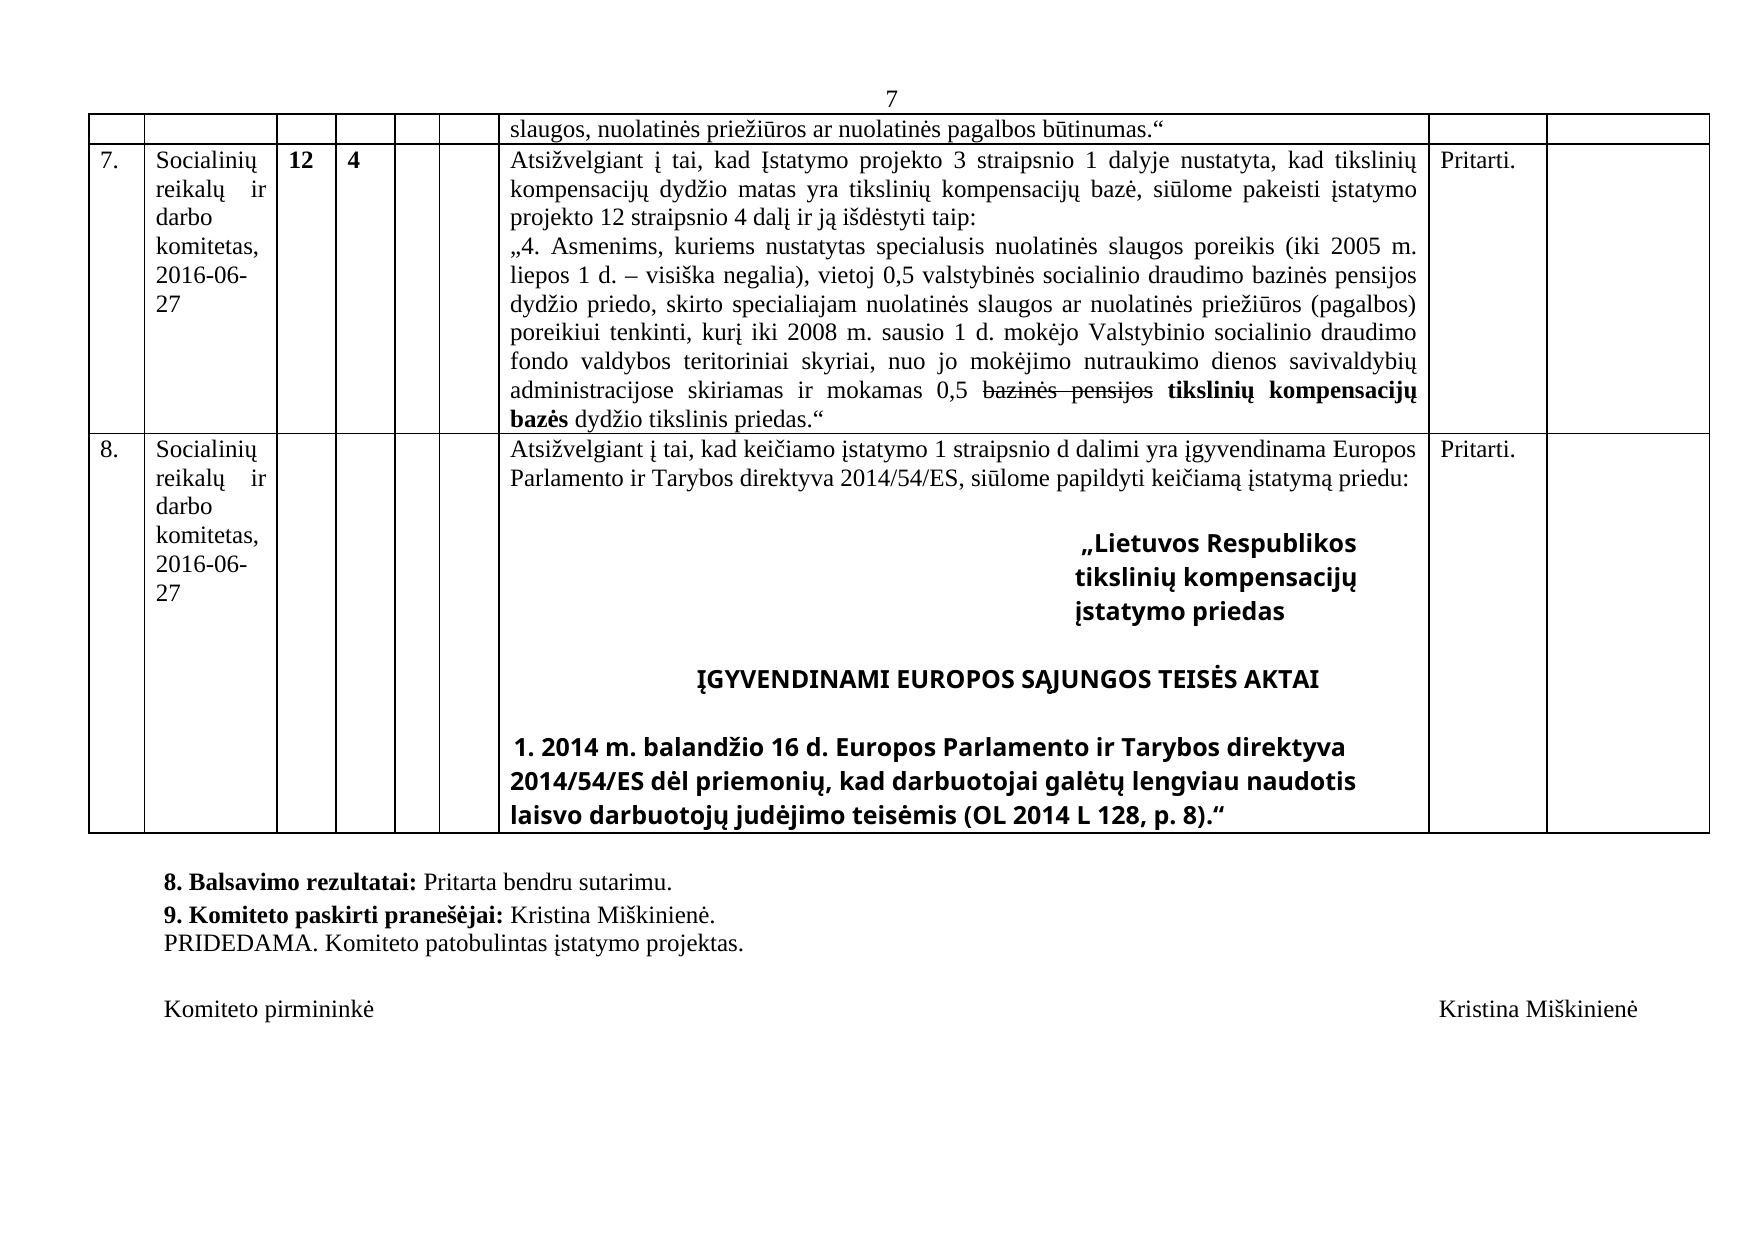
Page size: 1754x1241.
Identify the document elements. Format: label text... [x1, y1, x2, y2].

text 8. Balsavimo rezultatai: Pritarta bendru sutarimu. [89, 867, 1694, 895]
table_cell Pritarti. [1430, 145, 1546, 432]
table_cell [337, 115, 394, 143]
table_cell [278, 115, 335, 143]
table_cell [337, 434, 394, 832]
table_cell 8. [90, 434, 144, 832]
text PRIDEDAMA. Komiteto patobulintas įstatymo projektas. [89, 928, 1694, 957]
table_cell [396, 145, 439, 432]
table_cell Socialinių reikalų ir darbo komitetas, 2016-06-27 [145, 434, 276, 832]
table_cell [1548, 145, 1709, 432]
table_cell [90, 115, 144, 143]
table_cell [440, 145, 498, 432]
table_cell [396, 115, 439, 143]
table_cell [1548, 434, 1709, 832]
table_cell slaugos, nuolatinės priežiūros ar nuolatinės pagalbos būtinumas.“ [500, 115, 1428, 143]
table_cell 12 [278, 145, 335, 432]
table_cell [278, 434, 335, 832]
table_cell 4 [337, 145, 394, 432]
table_cell [1430, 115, 1546, 143]
table_cell Atsižvelgiant į tai, kad keičiamo įstatymo 1 straipsnio d dalimi yra įgyvendinama Europos Parlamento ir Tarybos direktyva 2014/54/ES, siūlome papildyti keičiamą įstatymą priedu: „Lietuvos Respublikos tikslinių kompensacijų įstatymo priedas ĮGYVENDINAMI EUROPOS SĄJUNGOS TEISĖS AKTAI 1. 2014 m. balandžio 16 d. Europos Parlamento ir Tarybos direktyva 2014/54/ES dėl priemonių, kad darbuotojai galėtų lengviau naudotis laisvo darbuotojų judėjimo teisėmis (OL 2014 L 128, p. 8).“ [500, 434, 1428, 832]
table_cell [440, 434, 498, 832]
table_cell 7. [90, 145, 144, 432]
table_cell [440, 115, 498, 143]
text 9. Komiteto paskirti pranešėjai: Kristina Miškinienė. [89, 900, 1694, 928]
table_cell [1548, 115, 1709, 143]
table_cell Socialinių reikalų ir darbo komitetas, 2016-06-27 [145, 145, 276, 432]
text Komiteto pirmininkė Kristina Miškinienė [89, 994, 1694, 1089]
table_cell Atsižvelgiant į tai, kad Įstatymo projekto 3 straipsnio 1 dalyje nustatyta, kad tikslinių kompensacijų dydžio matas yra tikslinių kompensacijų bazė, siūlome pakeisti įstatymo projekto 12 straipsnio 4 dalį ir ją išdėstyti taip: „4. Asmenims, kuriems nustatytas specialusis nuolatinės slaugos poreikis (iki 2005 m. liepos 1 d. – visiška negalia), vietoj 0,5 valstybinės socialinio draudimo bazinės pensijos dydžio priedo, skirto specialiajam nuolatinės slaugos ar nuolatinės priežiūros (pagalbos) poreikiui tenkinti, kurį iki 2008 m. sausio 1 d. mokėjo Valstybinio socialinio draudimo fondo valdybos teritoriniai skyriai, nuo jo mokėjimo nutraukimo dienos savivaldybių administracijose skiriamas ir mokamas 0,5 bazinės pensijos tikslinių kompensacijų bazės dydžio tikslinis priedas.“ [500, 145, 1428, 432]
table_cell [396, 434, 439, 832]
table_cell Pritarti. [1430, 434, 1546, 832]
table_cell [145, 115, 276, 143]
